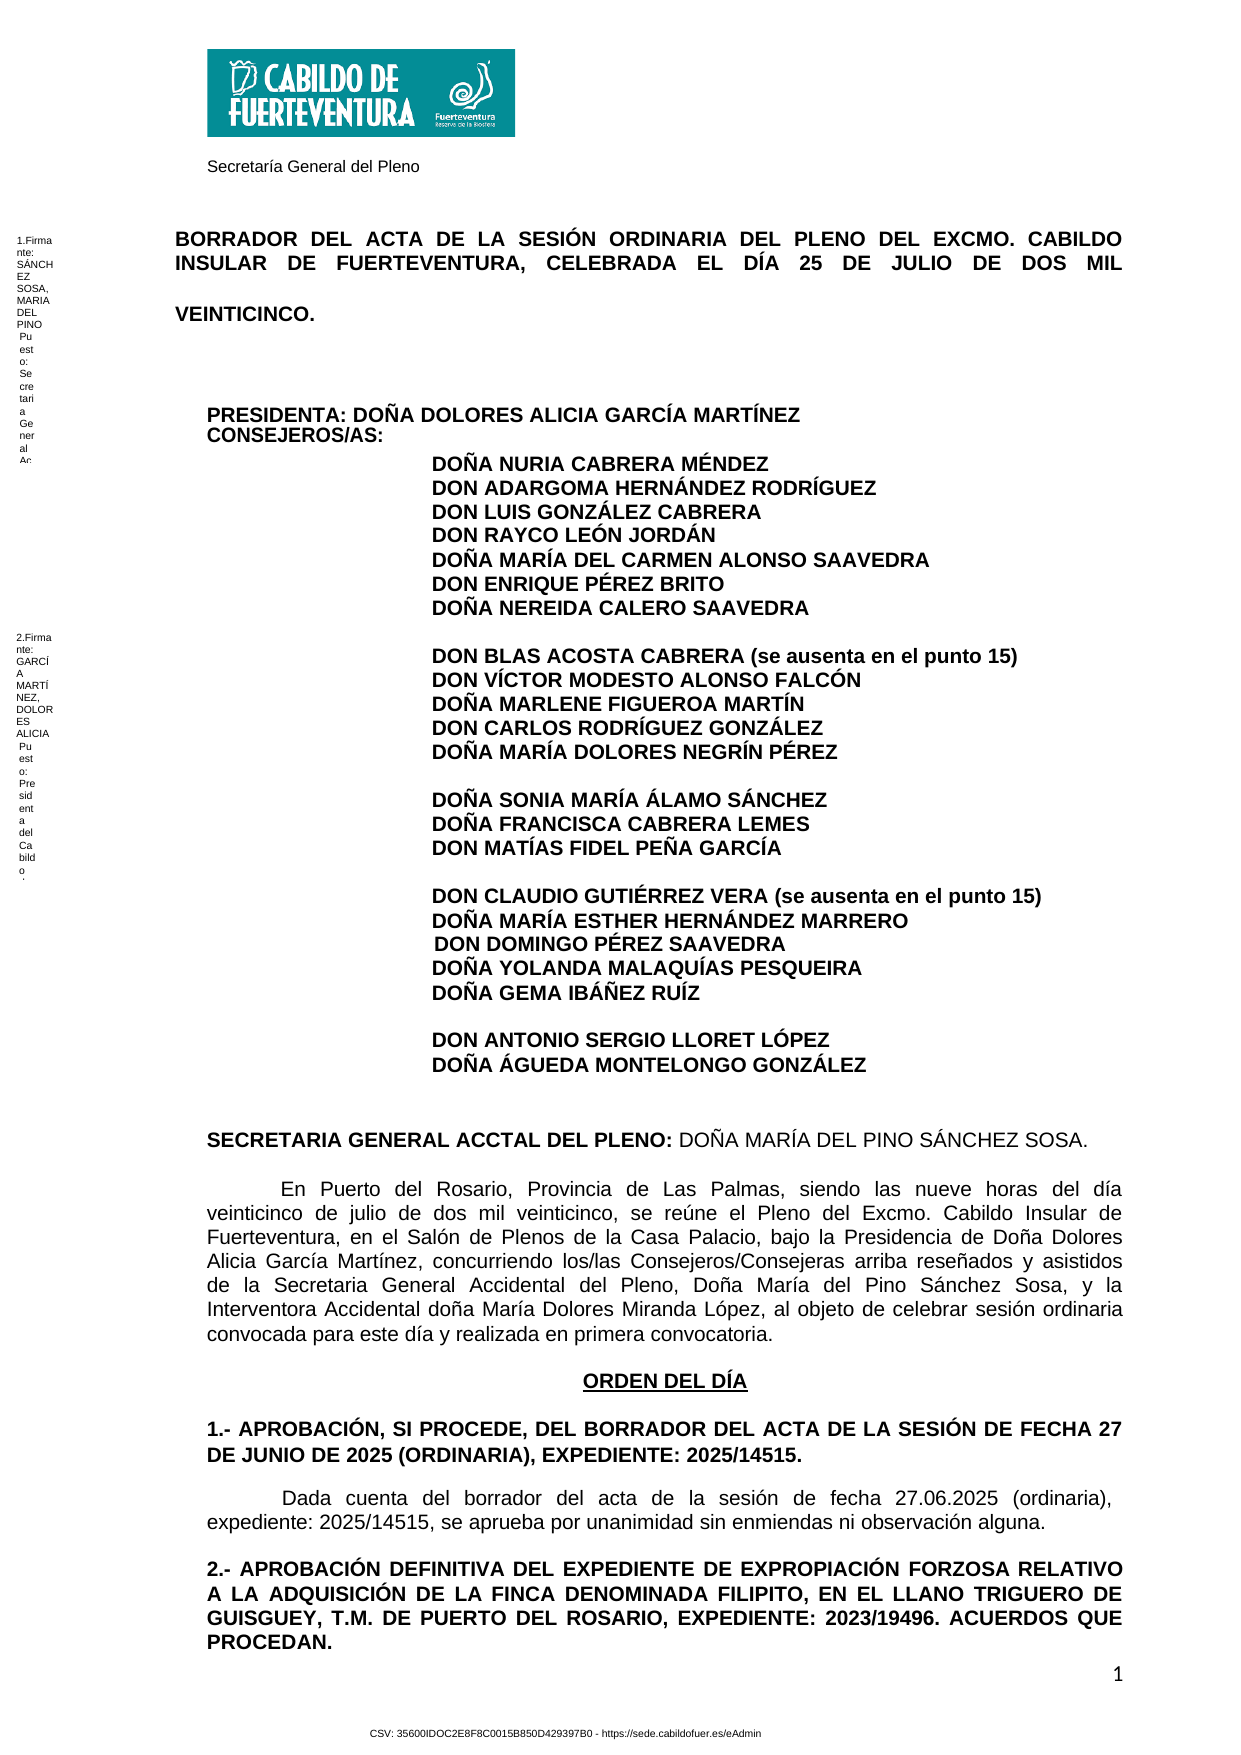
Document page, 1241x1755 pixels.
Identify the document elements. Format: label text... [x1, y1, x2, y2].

text DOÑA SONIA MARÍA ÁLAMO SÁNCHEZ DOÑA FRANCISCA CABRERA LEMES DON MATÍAS FIDEL PEÑA GARCÍA [432, 788, 844, 860]
text DOÑA MARLENE FIGUEROA MARTÍN DON CARLOS RODRÍGUEZ GONZÁLEZ DOÑA MARÍA DOLORES NEGRÍN PÉREZ [432, 692, 844, 764]
text DON CLAUDIO GUTIÉRREZ VERA (se ausenta en el punto 15) DOÑA MARÍA ESTHER HERNÁNDEZ MARRERO [432, 884, 1094, 932]
text DON ADARGOMA HERNÁNDEZ RODRÍGUEZ DON LUIS GONZÁLEZ CABRERA [432, 476, 917, 524]
text ORDEN DEL DÍA [546, 1369, 784, 1393]
text Dada cuenta del borrador del acta de la sesión de fecha 27.06.2025 (ordinaria), expediente: 2025/14515, se aprueba por unanimidad sin enmiendas ni observación alguna. [207, 1485, 1123, 1533]
subtitle BORRADOR DEL ACTA DE LA SESIÓN ORDINARIA DEL PLENO DEL EXCMO. CABILDO INSULAR DE FUERTEVENTURA, CELEBRADA EL DÍA 25 DE JULIO DE DOS MIL VEINTICINCO. [175, 226, 1123, 326]
text DON ANTONIO SERGIO LLORET LÓPEZ DOÑA ÁGUEDA MONTELONGO GONZÁLEZ [432, 1028, 886, 1076]
text En Puerto del Rosario, Provincia de Las Palmas, siendo las nueve horas del día veinticinco de julio de dos mil veinticinco, se reúne el Pleno del Excmo. Cabildo Insular de Fuerteventura, en el Salón de Plenos de la Casa Palacio, bajo la Presidencia de Doña Dolores Alicia García Martínez, concurriendo los/las Consejeros/Consejeras arriba reseñados y asistidos de la Secretaria General Accidental del Pleno, Doña María del Pino Sánchez Sosa, y la Interventora Accidental doña María Dolores Miranda López, al objeto de celebrar sesión ordinaria convocada para este día y realizada en primera convocatoria. [207, 1176, 1123, 1345]
text DOÑA MARÍA DEL CARMEN ALONSO SAAVEDRA DON ENRIQUE PÉREZ BRITO [432, 548, 969, 596]
text Puesto: Presidenta del Cabildo de Fuerteventura Fecha Firma: 22/08/2025 11:50:06 [19, 740, 36, 879]
text 2.Firmante: GARCÍA MARTÍNEZ, DOLORES ALICIA [16, 632, 53, 740]
text DOÑA NURIA CABRERA MÉNDEZ [432, 452, 1241, 476]
text DOÑA NEREIDA CALERO SAAVEDRA [432, 596, 1241, 620]
text Puesto: Secretaria General Acctal. del Pleno Fecha Firma: 22/08/2025 09:28:22 [19, 331, 37, 463]
text 1 [207, 1659, 1123, 1687]
text PRESIDENTA: DOÑA DOLORES ALICIA GARCÍA MARTÍNEZ [207, 375, 1241, 399]
text DON BLAS ACOSTA CABRERA (se ausenta en el punto 15) DON VÍCTOR MODESTO ALONSO FALCÓN [432, 644, 1055, 692]
text SECRETARIA GENERAL ACCTAL DEL PLENO: DOÑA MARÍA DEL PINO SÁNCHEZ SOSA. [207, 1128, 1241, 1152]
text 1.Firmante: SÁNCHEZ SOSA,MARIA DEL PINO [17, 234, 54, 330]
text DON RAYCO LEÓN JORDÁN [432, 524, 1241, 548]
text 1.- APROBACIÓN, SI PROCEDE, DEL BORRADOR DEL ACTA DE LA SESIÓN DE FECHA 27 DE JUNIO DE 2025 (ORDINARIA), EXPEDIENTE: 2025/14515. [207, 1417, 1123, 1467]
text DOÑA YOLANDA MALAQUÍAS PESQUEIRA DOÑA GEMA IBÁÑEZ RUÍZ [432, 956, 917, 1004]
text DON DOMINGO PÉREZ SAAVEDRA [434, 932, 1241, 956]
text 2.- APROBACIÓN DEFINITIVA DEL EXPEDIENTE DE EXPROPIACIÓN FORZOSA RELATIVO A LA ADQUISICIÓN DE LA FINCA DENOMINADA FILIPITO, EN EL LLANO TRIGUERO DE GUISGUEY, T.M. DE PUERTO DEL ROSARIO, EXPEDIENTE: 2023/19496. ACUERDOS QUE PROCEDAN. [207, 1557, 1123, 1654]
text CONSEJEROS/AS: [207, 423, 393, 447]
